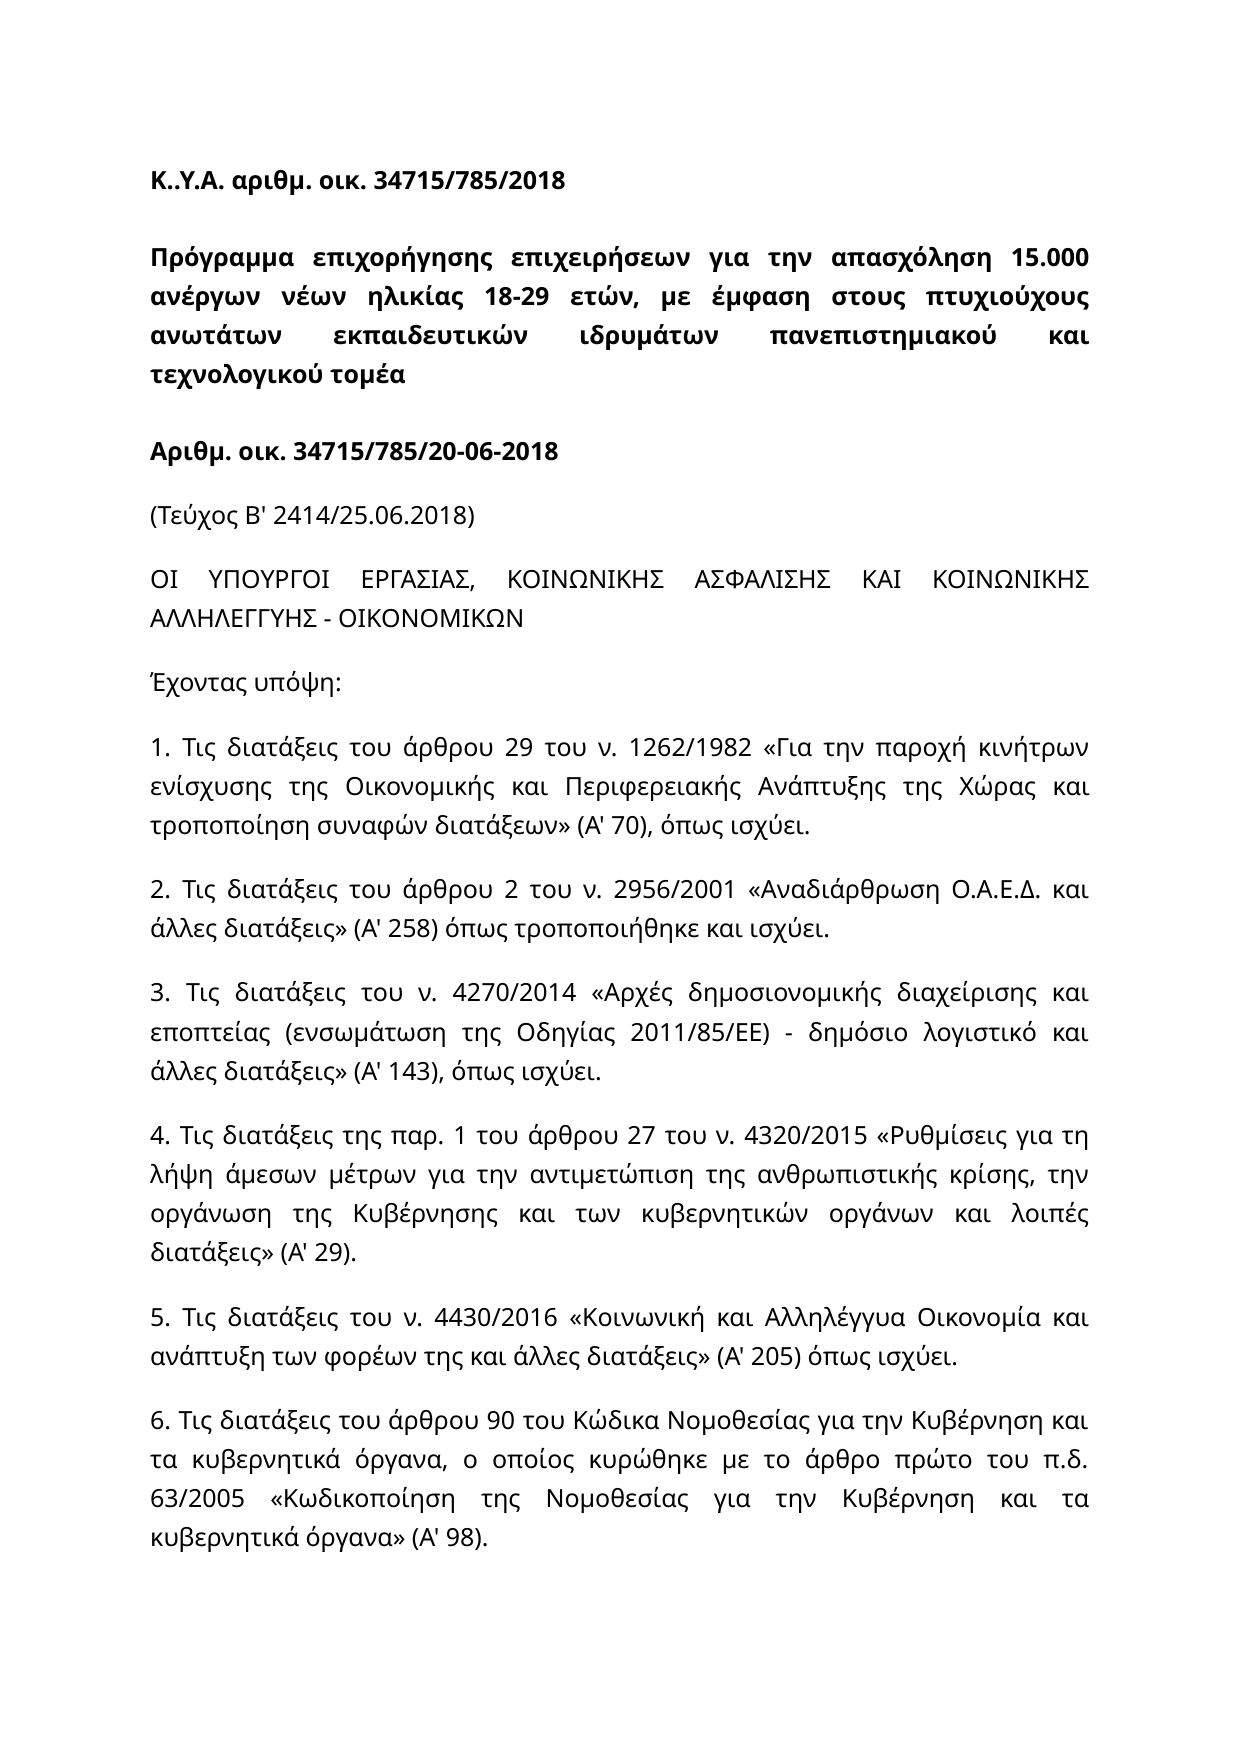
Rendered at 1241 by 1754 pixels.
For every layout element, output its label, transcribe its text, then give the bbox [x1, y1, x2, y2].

text 4. Τις διατάξεις της παρ. 1 του άρθρου 27 του ν. 4320/2015 «Ρυθμίσεις για τη λήψη άμεσων μέτρων για την αντιμετώπιση της ανθρωπιστικής κρίσης, την οργάνωση της Κυβέρνησης και των κυβερνητικών οργάνων και λοιπές διατάξεις» (Α' 29). [150, 1117, 1090, 1269]
text 3. Τις διατάξεις του ν. 4270/2014 «Αρχές δημοσιονομικής διαχείρισης και εποπτείας (ενσωμάτωση της Οδηγίας 2011/85/ΕΕ) - δημόσιο λογιστικό και άλλες διατάξεις» (Α' 143), όπως ισχύει. [150, 975, 1090, 1087]
title Κ..Υ.Α. αριθμ. οικ. 34715/785/2018 [150, 162, 1090, 197]
text 5. Τις διατάξεις του ν. 4430/2016 «Κοινωνική και Αλληλέγγυα Οικονομία και ανάπτυξη των φορέων της και άλλες διατάξεις» (Α' 205) όπως ισχύει. [150, 1299, 1090, 1372]
text ΟΙ ΥΠΟΥΡΓΟΙ ΕΡΓΑΣΙΑΣ, ΚΟΙΝΩΝΙΚΗΣ ΑΣΦΑΛΙΣΗΣ ΚΑΙ ΚΟΙΝΩΝΙΚΗΣ ΑΛΛΗΛΕΓΓΥΗΣ - ΟΙΚΟΝΟΜΙΚΩΝ [150, 562, 1090, 635]
title Πρόγραμμα επιχορήγησης επιχειρήσεων για την απασχόληση 15.000 ανέργων νέων ηλικίας 18-29 ετών, με έμφαση στους πτυχιούχους ανωτάτων εκπαιδευτικών ιδρυμάτων πανεπιστημιακού και τεχνολογικού τομέα [150, 239, 1090, 391]
text Έχοντας υπόψη: [150, 665, 1090, 699]
text 6. Τις διατάξεις του άρθρου 90 του Κώδικα Νομοθεσίας για την Κυβέρνηση και τα κυβερνητικά όργανα, ο οποίος κυρώθηκε με το άρθρο πρώτο του π.δ. 63/2005 «Κωδικοποίηση της Νομοθεσίας για την Κυβέρνηση και τα κυβερνητικά όργανα» (Α' 98). [150, 1402, 1090, 1554]
text (Τεύχος Β' 2414/25.06.2018) [150, 497, 1090, 532]
text Αριθμ. οικ. 34715/785/20-06-2018 [150, 433, 1090, 467]
text 2. Τις διατάξεις του άρθρου 2 του ν. 2956/2001 «Αναδιάρθρωση Ο.Α.Ε.Δ. και άλλες διατάξεις» (Α' 258) όπως τροποποιήθηκε και ισχύει. [150, 872, 1090, 945]
text 1. Τις διατάξεις του άρθρου 29 του ν. 1262/1982 «Για την παροχή κινήτρων ενίσχυσης της Οικονομικής και Περιφερειακής Ανάπτυξης της Χώρας και τροποποίηση συναφών διατάξεων» (Α' 70), όπως ισχύει. [150, 729, 1090, 842]
